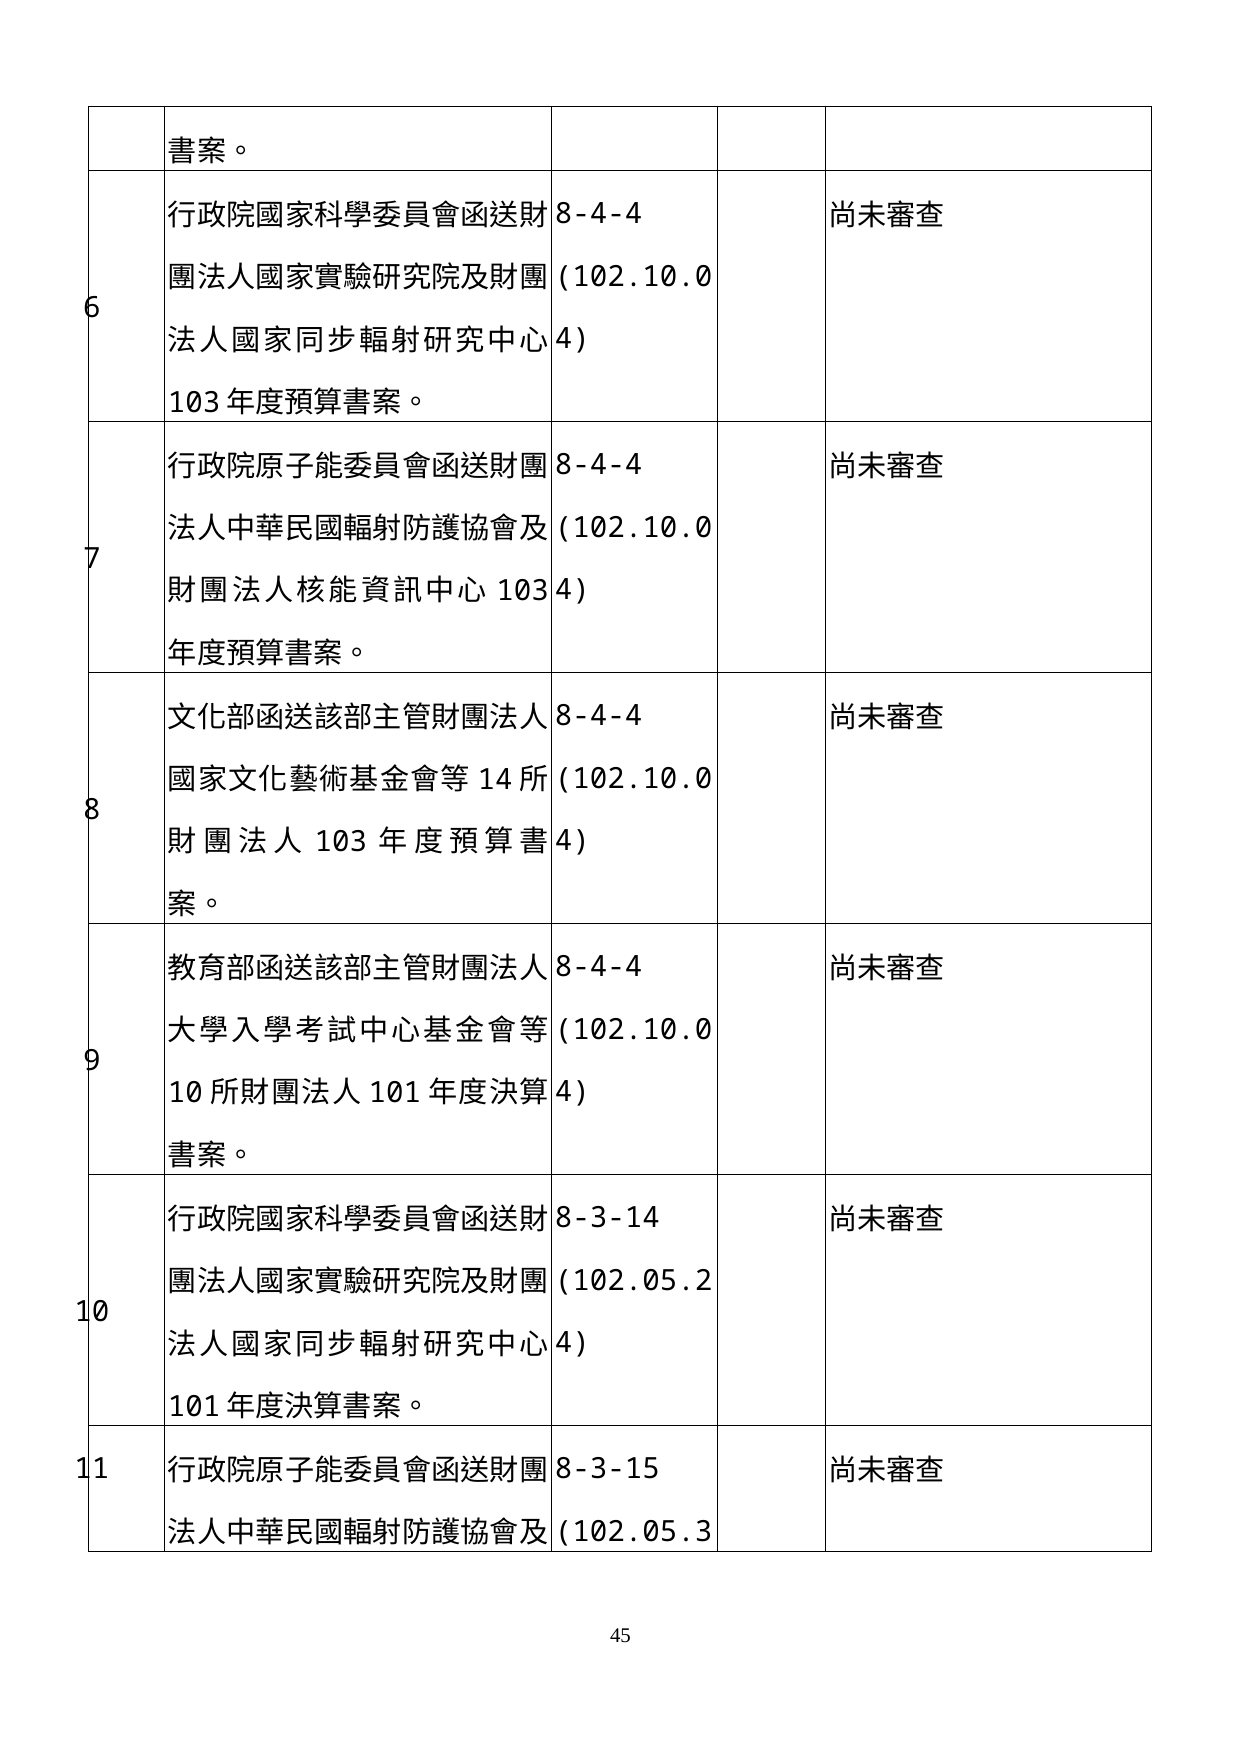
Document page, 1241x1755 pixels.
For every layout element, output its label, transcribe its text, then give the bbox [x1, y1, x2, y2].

table_cell 尚未審查 [826, 1426, 1151, 1551]
table_cell 8-4-4 (102.10.04) [552, 924, 717, 1174]
table_cell [89, 809, 96, 817]
table_cell [89, 1426, 164, 1551]
table_cell 8-4-4 (102.10.04) [552, 171, 717, 421]
table_cell [89, 171, 164, 421]
table_cell 尚未審查 [826, 1175, 1151, 1425]
table_cell [718, 673, 825, 923]
table_cell 行政院原子能委員會函送財團法人中華民國輻射防護協會及 [165, 1426, 551, 1551]
table_cell [718, 924, 825, 1174]
table_cell [89, 1051, 96, 1060]
table_cell 行政院原子能委員會函送財團法人中華民國輻射防護協會及財團法人核能資訊中心103年度預算書案。 [165, 422, 551, 672]
table_cell 8-4-4 (102.10.04) [552, 673, 717, 923]
table_cell 教育部函送該部主管財團法人大學入學考試中心基金會等10所財團法人101年度決算書案。 [165, 924, 551, 1174]
table_cell 尚未審查 [826, 924, 1151, 1174]
table_cell [718, 422, 825, 672]
table_cell [89, 924, 164, 1174]
table_cell 尚未審查 [826, 422, 1151, 672]
table_cell 8-4-4 (102.10.04) [552, 422, 717, 672]
table_cell [826, 107, 1151, 169]
table_cell [718, 1426, 825, 1551]
table_cell [718, 107, 825, 169]
table_cell [718, 1175, 825, 1425]
table_cell [89, 306, 96, 315]
table_cell 書案。 [165, 107, 551, 169]
table_cell 文化部函送該部主管財團法人國家文化藝術基金會等14所財團法人103年度預算書案。 [165, 673, 551, 923]
table_cell 8-3-14 (102.05.24) [552, 1175, 717, 1425]
table_cell 行政院國家科學委員會函送財團法人國家實驗研究院及財團法人國家同步輻射研究中心103年度預算書案。 [165, 171, 551, 421]
table_cell 尚未審查 [826, 171, 1151, 421]
table_cell [89, 550, 96, 565]
table_cell [89, 107, 164, 169]
table_cell [89, 422, 164, 672]
table_cell [89, 1175, 164, 1425]
table_cell [89, 673, 164, 923]
table_cell [89, 1061, 96, 1068]
table_cell [718, 171, 825, 421]
table_cell [89, 800, 95, 807]
table_cell 尚未審查 [826, 673, 1151, 923]
table_cell 行政院國家科學委員會函送財團法人國家實驗研究院及財團法人國家同步輻射研究中心101年度決算書案。 [165, 1175, 551, 1425]
table_cell [552, 107, 717, 169]
table_cell 8-3-15 (102.05.3 [552, 1426, 717, 1551]
